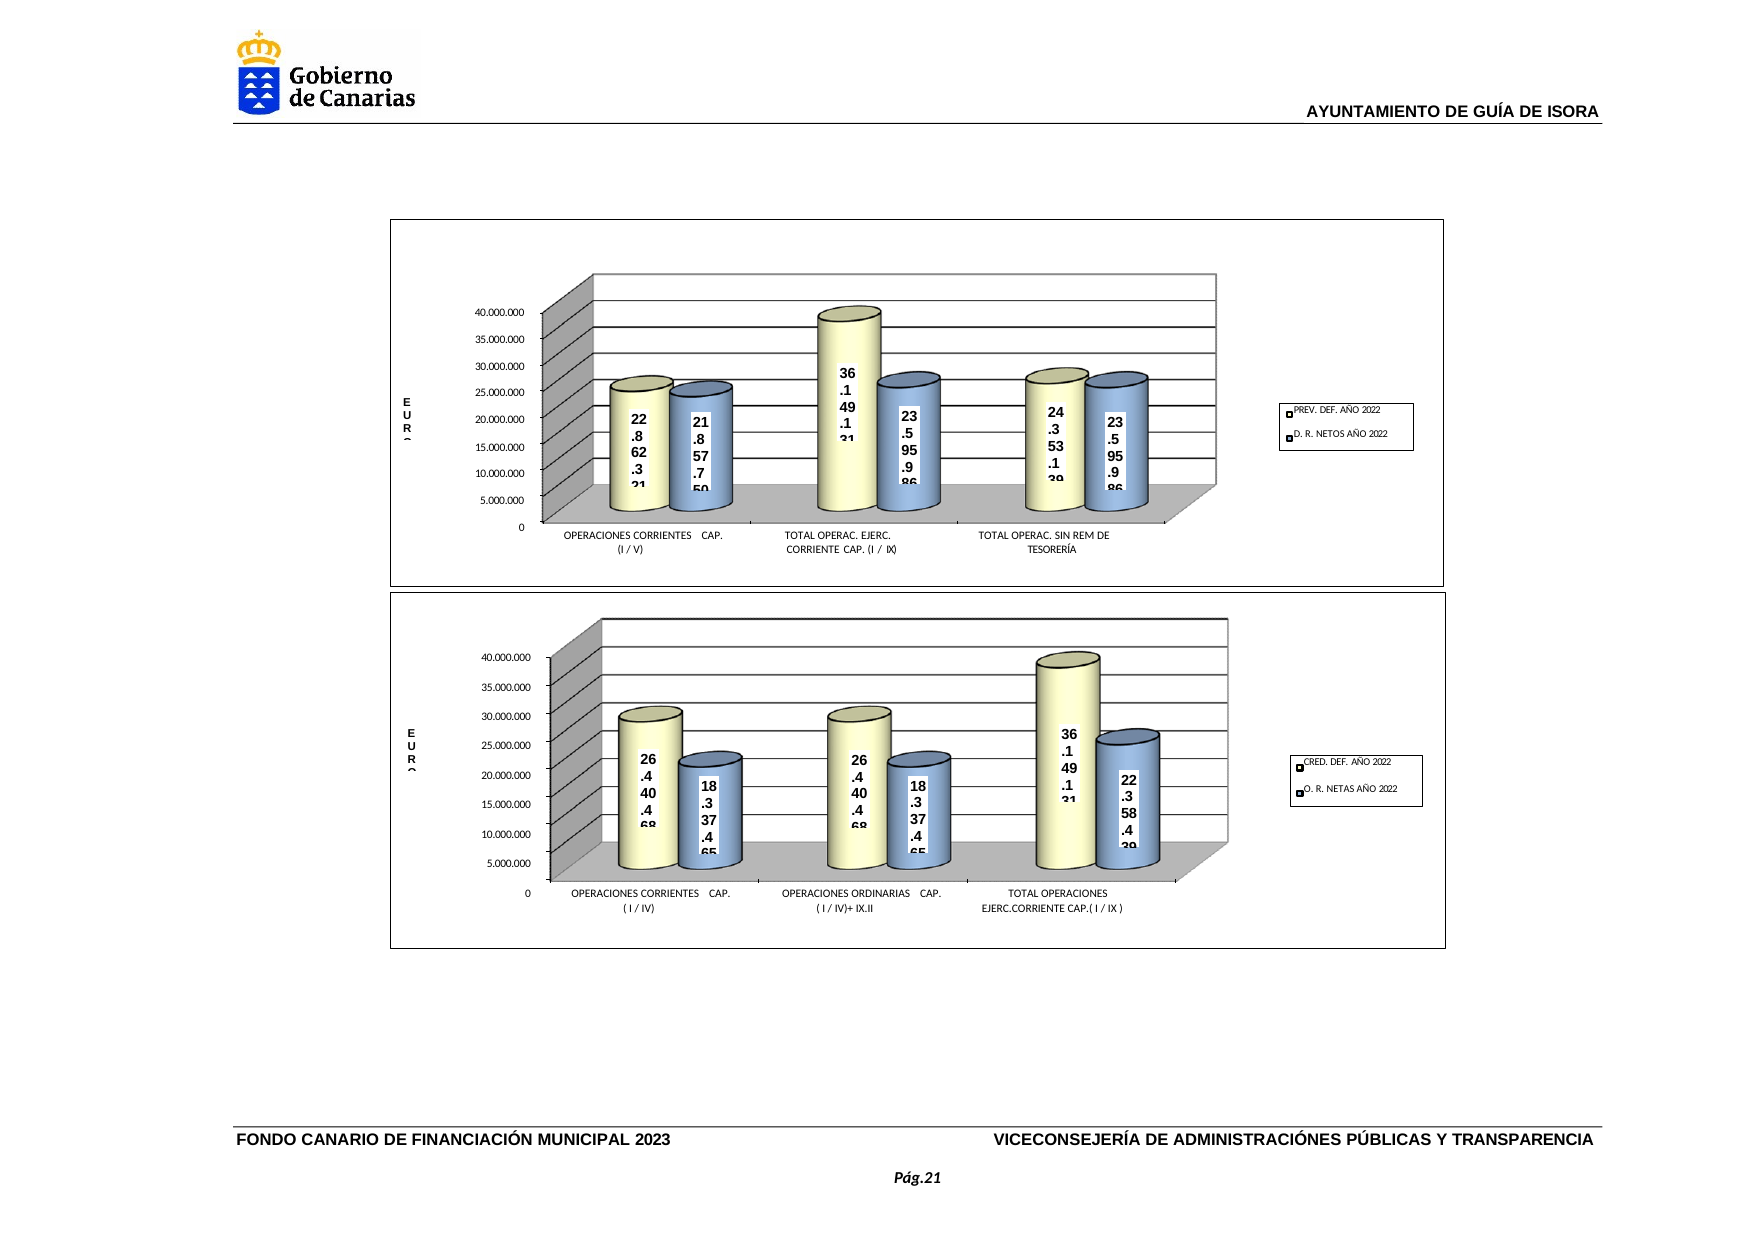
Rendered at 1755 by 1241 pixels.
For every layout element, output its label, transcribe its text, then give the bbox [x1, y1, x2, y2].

text 22.862.321 [631, 410, 649, 486]
text 23.595.986 [1107, 414, 1126, 490]
text 36.149.131 [839, 365, 858, 441]
text EUROS [407, 726, 422, 771]
text 18.337.465 [701, 778, 719, 854]
text 21.857.750 [693, 414, 711, 490]
text 26.440.468 [851, 752, 870, 828]
text 36.149.131 [1061, 726, 1080, 802]
text 24.353.139 [1048, 404, 1066, 480]
text EUROS [403, 396, 418, 440]
text 18.337.465 [910, 777, 928, 853]
text 22.358.439 [1121, 771, 1139, 847]
text 23.595.986 [901, 408, 920, 484]
text 26.440.468 [640, 751, 659, 827]
